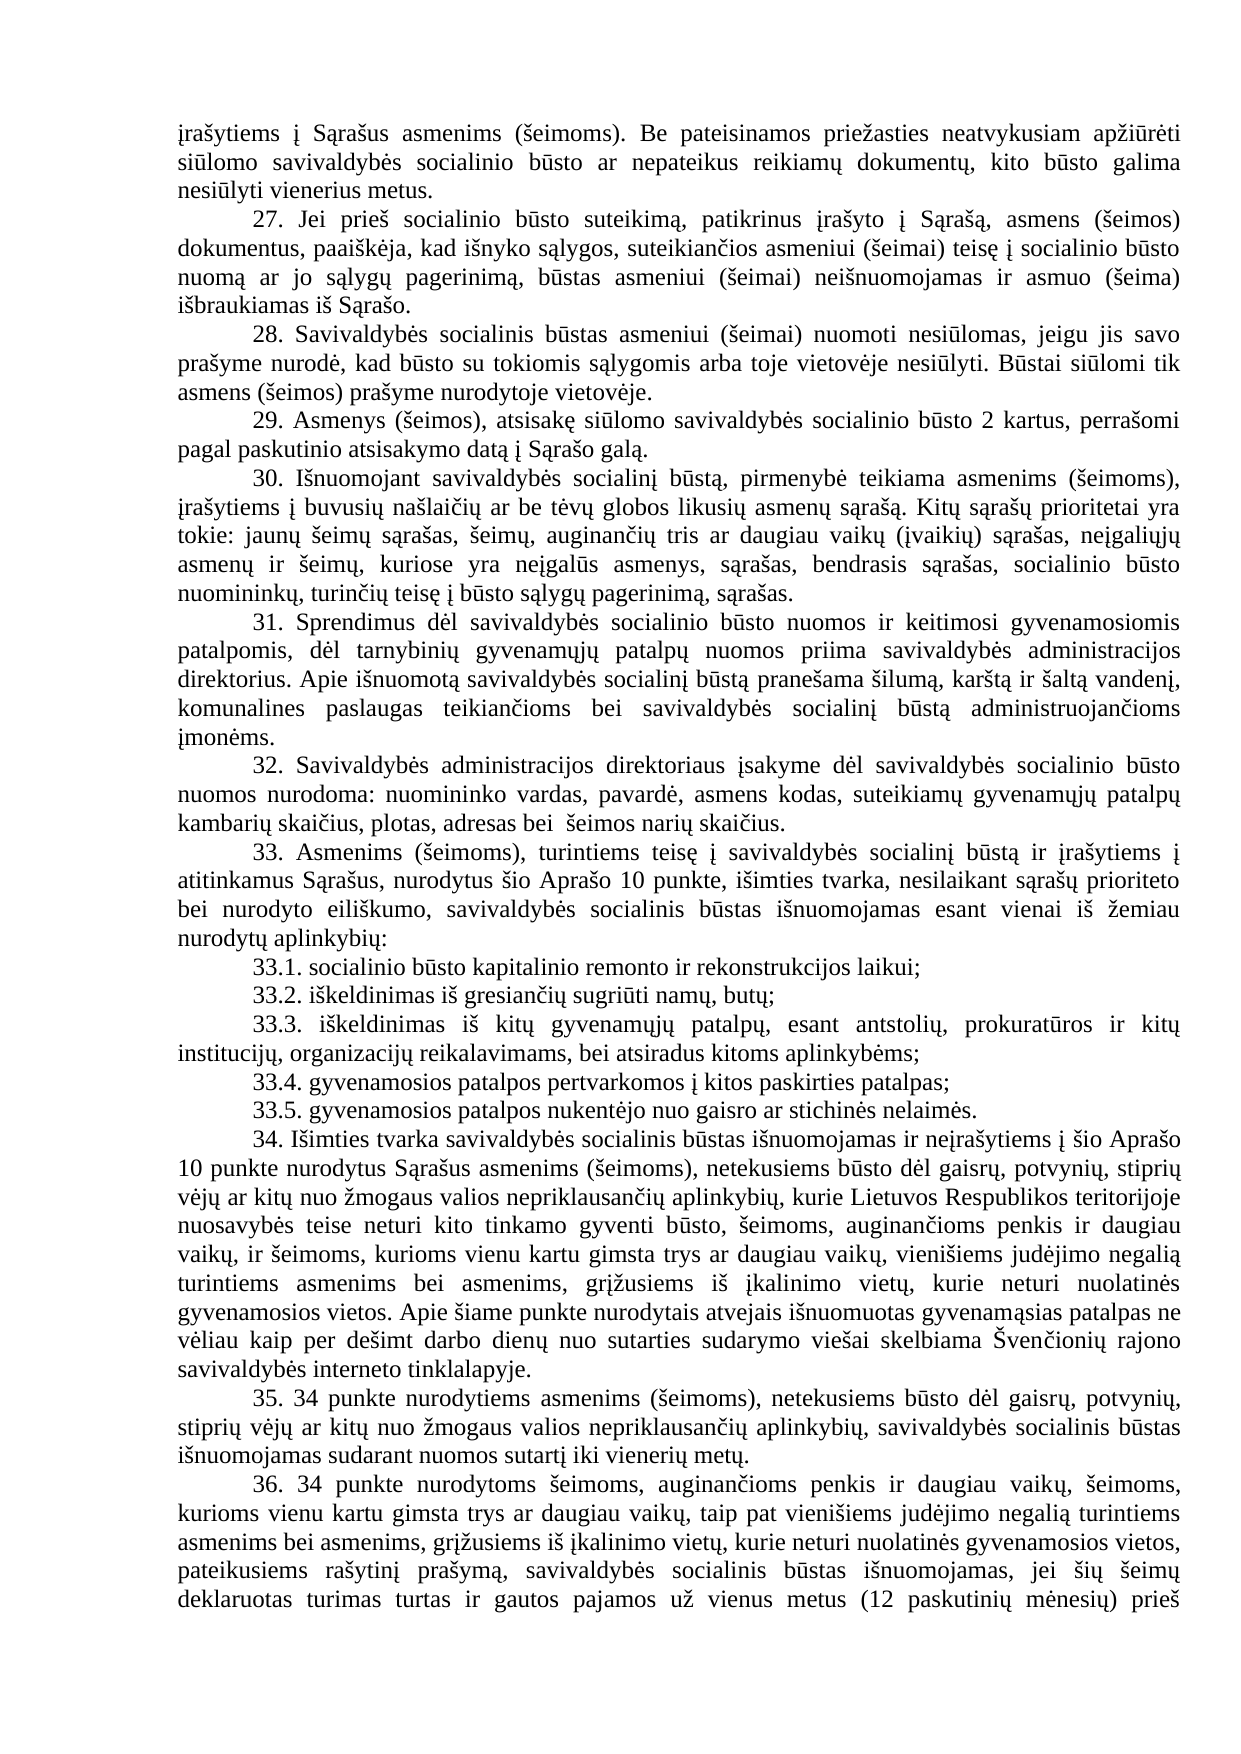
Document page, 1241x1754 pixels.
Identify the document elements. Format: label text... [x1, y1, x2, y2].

text 35. 34 punkte nurodytiems asmenims (šeimoms), netekusiems būsto dėl gaisrų, potvynių, stiprių vėjų ar kitų nuo žmogaus valios nepriklausančių aplinkybių, savivaldybės socialinis būstas išnuomojamas sudarant nuomos sutartį iki vienerių metų. [177, 1383, 1181, 1469]
text 32. Savivaldybės administracijos direktoriaus įsakyme dėl savivaldybės socialinio būsto nuomos nurodoma: nuomininko vardas, pavardė, asmens kodas, suteikiamų gyvenamųjų patalpų kambarių skaičius, plotas, adresas bei šeimos narių skaičius. [177, 751, 1181, 837]
text 36. 34 punkte nurodytoms šeimoms, auginančioms penkis ir daugiau vaikų, šeimoms, kurioms vienu kartu gimsta trys ar daugiau vaikų, taip pat vienišiems judėjimo negalią turintiems asmenims bei asmenims, grįžusiems iš įkalinimo vietų, kurie neturi nuolatinės gyvenamosios vietos, pateikusiems rašytinį prašymą, savivaldybės socialinis būstas išnuomojamas, jei šių šeimų deklaruotas turimas turtas ir gautos pajamos už vienus metus (12 paskutinių mėnesių) prieš [177, 1469, 1181, 1613]
text 33. Asmenims (šeimoms), turintiems teisę į savivaldybės socialinį būstą ir įrašytiems į atitinkamus Sąrašus, nurodytus šio Aprašo 10 punkte, išimties tvarka, nesilaikant sąrašų prioriteto bei nurodyto eiliškumo, savivaldybės socialinis būstas išnuomojamas esant vienai iš žemiau nurodytų aplinkybių: [177, 837, 1181, 952]
text 33.4. gyvenamosios patalpos pertvarkomos į kitos paskirties patalpas; [177, 1067, 1181, 1096]
text 33.2. iškeldinimas iš gresiančių sugriūti namų, butų; [177, 981, 1181, 1009]
text 33.5. gyvenamosios patalpos nukentėjo nuo gaisro ar stichinės nelaimės. [177, 1096, 1181, 1124]
text 33.1. socialinio būsto kapitalinio remonto ir rekonstrukcijos laikui; [177, 952, 1181, 981]
text 33.3. iškeldinimas iš kitų gyvenamųjų patalpų, esant antstolių, prokuratūros ir kitų institucijų, organizacijų reikalavimams, bei atsiradus kitoms aplinkybėms; [177, 1009, 1181, 1067]
text 31. Sprendimus dėl savivaldybės socialinio būsto nuomos ir keitimosi gyvenamosiomis patalpomis, dėl tarnybinių gyvenamųjų patalpų nuomos priima savivaldybės administracijos direktorius. Apie išnuomotą savivaldybės socialinį būstą pranešama šilumą, karštą ir šaltą vandenį, komunalines paslaugas teikiančioms bei savivaldybės socialinį būstą administruojančioms įmonėms. [177, 607, 1181, 751]
text 27. Jei prieš socialinio būsto suteikimą, patikrinus įrašyto į Sąrašą, asmens (šeimos) dokumentus, paaiškėja, kad išnyko sąlygos, suteikiančios asmeniui (šeimai) teisę į socialinio būsto nuomą ar jo sąlygų pagerinimą, būstas asmeniui (šeimai) neišnuomojamas ir asmuo (šeima) išbraukiamas iš Sąrašo. [177, 204, 1181, 319]
text 29. Asmenys (šeimos), atsisakę siūlomo savivaldybės socialinio būsto 2 kartus, perrašomi pagal paskutinio atsisakymo datą į Sąrašo galą. [177, 406, 1181, 463]
text 28. Savivaldybės socialinis būstas asmeniui (šeimai) nuomoti nesiūlomas, jeigu jis savo prašyme nurodė, kad būsto su tokiomis sąlygomis arba toje vietovėje nesiūlyti. Būstai siūlomi tik asmens (šeimos) prašyme nurodytoje vietovėje. [177, 319, 1181, 406]
text 34. Išimties tvarka savivaldybės socialinis būstas išnuomojamas ir neįrašytiems į šio Aprašo 10 punkte nurodytus Sąrašus asmenims (šeimoms), netekusiems būsto dėl gaisrų, potvynių, stiprių vėjų ar kitų nuo žmogaus valios nepriklausančių aplinkybių, kurie Lietuvos Respublikos teritorijoje nuosavybės teise neturi kito tinkamo gyventi būsto, šeimoms, auginančioms penkis ir daugiau vaikų, ir šeimoms, kurioms vienu kartu gimsta trys ar daugiau vaikų, vienišiems judėjimo negalią turintiems asmenims bei asmenims, grįžusiems iš įkalinimo vietų, kurie neturi nuolatinės gyvenamosios vietos. Apie šiame punkte nurodytais atvejais išnuomuotas gyvenamąsias patalpas ne vėliau kaip per dešimt darbo dienų nuo sutarties sudarymo viešai skelbiama Švenčionių rajono savivaldybės interneto tinklalapyje. [177, 1124, 1181, 1383]
text įrašytiems į Sąrašus asmenims (šeimoms). Be pateisinamos priežasties neatvykusiam apžiūrėti siūlomo savivaldybės socialinio būsto ar nepateikus reikiamų dokumentų, kito būsto galima nesiūlyti vienerius metus. [177, 118, 1181, 204]
text 30. Išnuomojant savivaldybės socialinį būstą, pirmenybė teikiama asmenims (šeimoms), įrašytiems į buvusių našlaičių ar be tėvų globos likusių asmenų sąrašą. Kitų sąrašų prioritetai yra tokie: jaunų šeimų sąrašas, šeimų, auginančių tris ar daugiau vaikų (įvaikių) sąrašas, neįgaliųjų asmenų ir šeimų, kuriose yra neįgalūs asmenys, sąrašas, bendrasis sąrašas, socialinio būsto nuomininkų, turinčių teisę į būsto sąlygų pagerinimą, sąrašas. [177, 463, 1181, 607]
